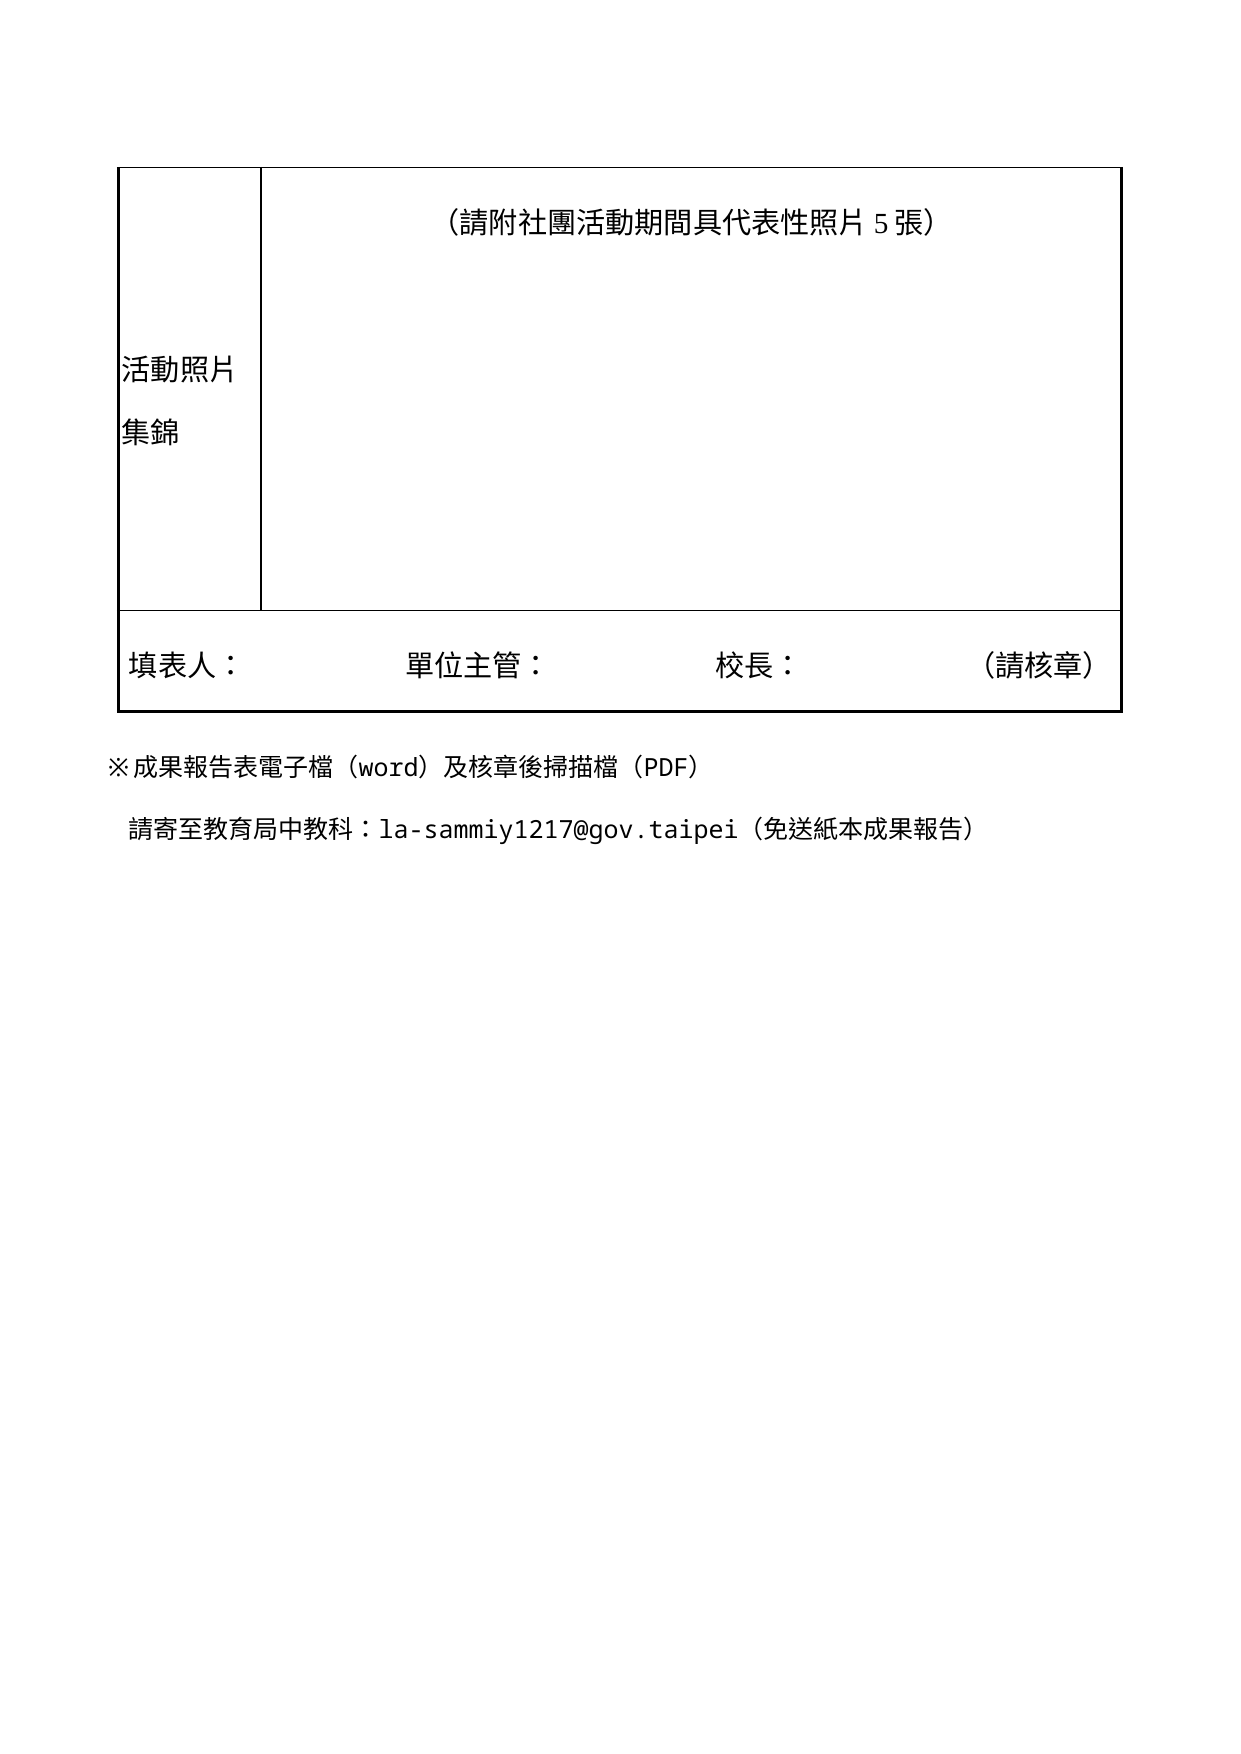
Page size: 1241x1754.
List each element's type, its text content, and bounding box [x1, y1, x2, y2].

table_cell 填表人： 單位主管： 校長： （請核章） [120, 611, 1120, 710]
table_cell （請附社團活動期間具代表性照片5張） [262, 168, 1120, 610]
text ※成果報告表電子檔（word）及核章後掃描檔（PDF） 請寄至教育局中教科：la-sammiy1217@gov.taipei（免送紙本成果報告） [103, 724, 1137, 849]
table_cell 活動照片集錦 [120, 168, 260, 610]
